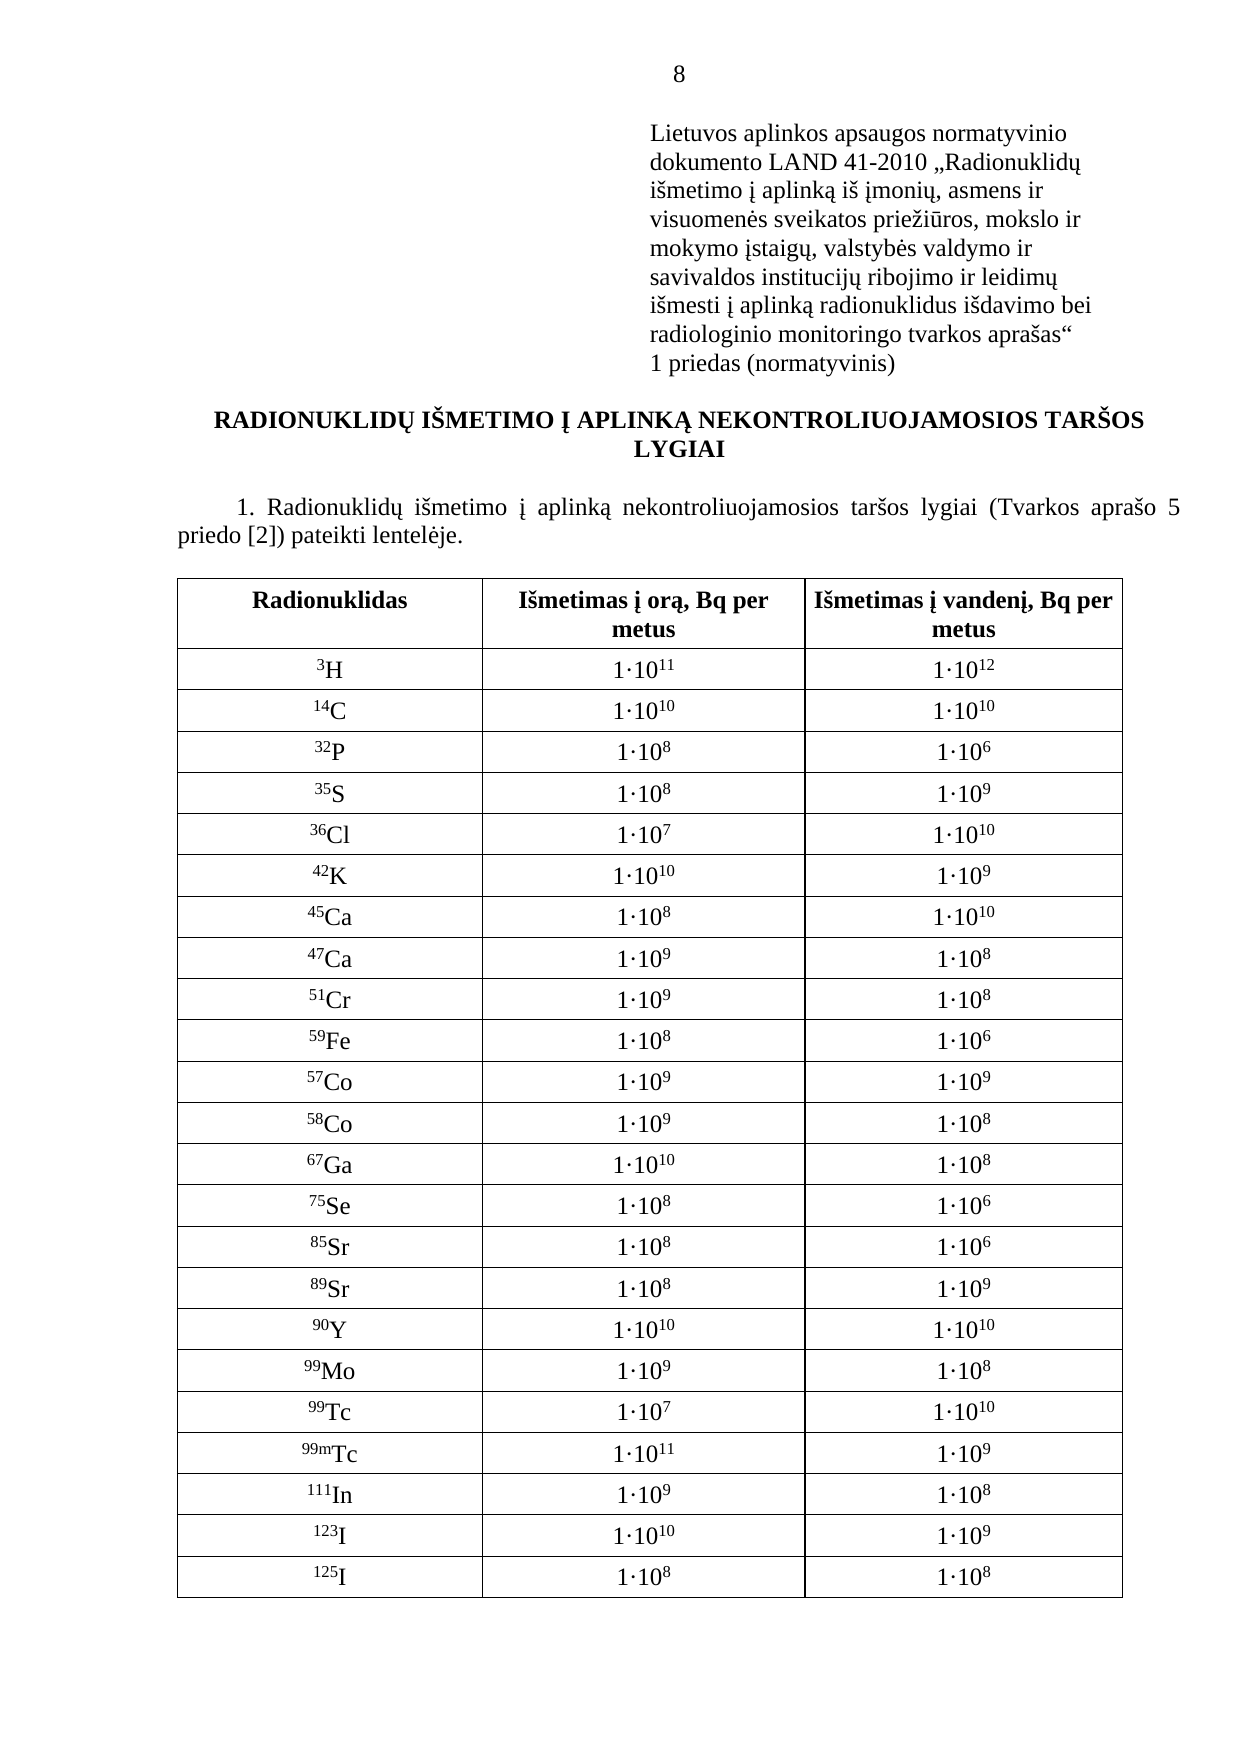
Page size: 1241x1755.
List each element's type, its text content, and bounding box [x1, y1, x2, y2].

table_cell 42K [178, 855, 482, 896]
table_cell 89Sr [178, 1268, 482, 1308]
table_cell 1·1010 [806, 1309, 1122, 1349]
table_cell 1·107 [483, 1392, 804, 1432]
table_cell 58Co [178, 1103, 482, 1143]
table_header Išmetimas į vandenį, Bq per metus [806, 579, 1122, 648]
text išmetimo į aplinką iš įmonių, asmens ir [649, 176, 1181, 204]
table_cell 45Ca [178, 897, 482, 937]
table_cell 1·109 [483, 1103, 804, 1143]
table_cell 99Tc [178, 1392, 482, 1432]
table_cell 1·108 [806, 1144, 1122, 1184]
table_cell 1·108 [483, 732, 804, 772]
table_cell 1·108 [806, 1557, 1122, 1597]
table_cell 1·108 [483, 897, 804, 937]
table_cell 1·1011 [483, 649, 804, 689]
table_cell 1·1010 [483, 855, 804, 896]
table_cell 1·109 [806, 1062, 1122, 1102]
text dokumento LAND 41-2010 „Radionuklidų [649, 147, 1181, 176]
table_cell 1·109 [483, 1062, 804, 1102]
table_cell 3H [178, 649, 482, 689]
table_cell 111In [178, 1474, 482, 1514]
text visuomenės sveikatos priežiūros, mokslo ir [649, 204, 1181, 233]
table_header Radionuklidas [178, 579, 482, 648]
text Lietuvos aplinkos apsaugos normatyvinio [650, 118, 1181, 147]
table_cell 1·106 [806, 732, 1122, 772]
text 1. Radionuklidų išmetimo į aplinką nekontroliuojamosios taršos lygiai (Tvarkos aprašo 5 priedo [2]) pateikti lentelėje. [177, 492, 1181, 549]
table_cell 1·108 [806, 1474, 1122, 1514]
table_cell 32P [178, 732, 482, 772]
table_cell 1·109 [806, 1515, 1122, 1556]
text savivaldos institucijų ribojimo ir leidimų [649, 262, 1181, 291]
table_cell 85Sr [178, 1227, 482, 1267]
table_cell 51Cr [178, 979, 482, 1019]
text mokymo įstaigų, valstybės valdymo ir [649, 233, 1181, 262]
text 1 priedas (normatyvinis) [649, 348, 1181, 377]
table_cell 1·108 [806, 979, 1122, 1019]
table_cell 1·107 [483, 814, 804, 854]
table_cell 1·1010 [806, 1392, 1122, 1432]
table_cell 1·106 [806, 1185, 1122, 1226]
table_cell 99Mo [178, 1350, 482, 1391]
table_cell 1·108 [483, 1557, 804, 1597]
table_cell 1·109 [806, 1268, 1122, 1308]
table_cell 67Ga [178, 1144, 482, 1184]
table_cell 1·109 [483, 1474, 804, 1514]
table_cell 1·109 [806, 773, 1122, 813]
table_cell 75Se [178, 1185, 482, 1226]
table_cell 1·1010 [483, 690, 804, 731]
table_cell 1·108 [806, 1103, 1122, 1143]
table_cell 57Co [178, 1062, 482, 1102]
table_cell 36Cl [178, 814, 482, 854]
text radiologinio monitoringo tvarkos aprašas“ [649, 319, 1181, 348]
table_cell 1·109 [483, 979, 804, 1019]
table_cell 14C [178, 690, 482, 731]
table_cell 1·108 [483, 773, 804, 813]
table_cell 1·1010 [483, 1309, 804, 1349]
table_cell 1·109 [806, 1433, 1122, 1473]
text RADIONUKLIDŲ IŠMETIMO Į APLINKĄ NEKONTROLIUOJAMOSIOS TARŠOS LYGIAI [177, 406, 1181, 463]
table_cell 1·108 [483, 1185, 804, 1226]
table_header Išmetimas į orą, Bq per metus [483, 579, 804, 648]
table_cell 1·108 [483, 1268, 804, 1308]
text išmesti į aplinką radionuklidus išdavimo bei [649, 291, 1181, 319]
table_cell 1·108 [483, 1227, 804, 1267]
table_cell 1·108 [806, 1350, 1122, 1391]
table_cell 1·108 [806, 938, 1122, 978]
table_cell 123I [178, 1515, 482, 1556]
table_cell 35S [178, 773, 482, 813]
table_cell 1·1010 [806, 690, 1122, 731]
table_cell 1·1012 [806, 649, 1122, 689]
table_cell 99mTc [178, 1433, 482, 1473]
table_cell 1·108 [483, 1020, 804, 1061]
table_cell 1·1010 [483, 1144, 804, 1184]
table_cell 1·109 [483, 1350, 804, 1391]
table_cell 1·1011 [483, 1433, 804, 1473]
table_cell 47Ca [178, 938, 482, 978]
table_cell 59Fe [178, 1020, 482, 1061]
table_cell 1·1010 [806, 814, 1122, 854]
table_cell 1·106 [806, 1227, 1122, 1267]
table_cell 1·109 [483, 938, 804, 978]
table_cell 125I [178, 1557, 482, 1597]
table_cell 90Y [178, 1309, 482, 1349]
table_cell 1·1010 [806, 897, 1122, 937]
table_cell 1·109 [806, 855, 1122, 896]
table_cell 1·106 [806, 1020, 1122, 1061]
table_cell 1·1010 [483, 1515, 804, 1556]
